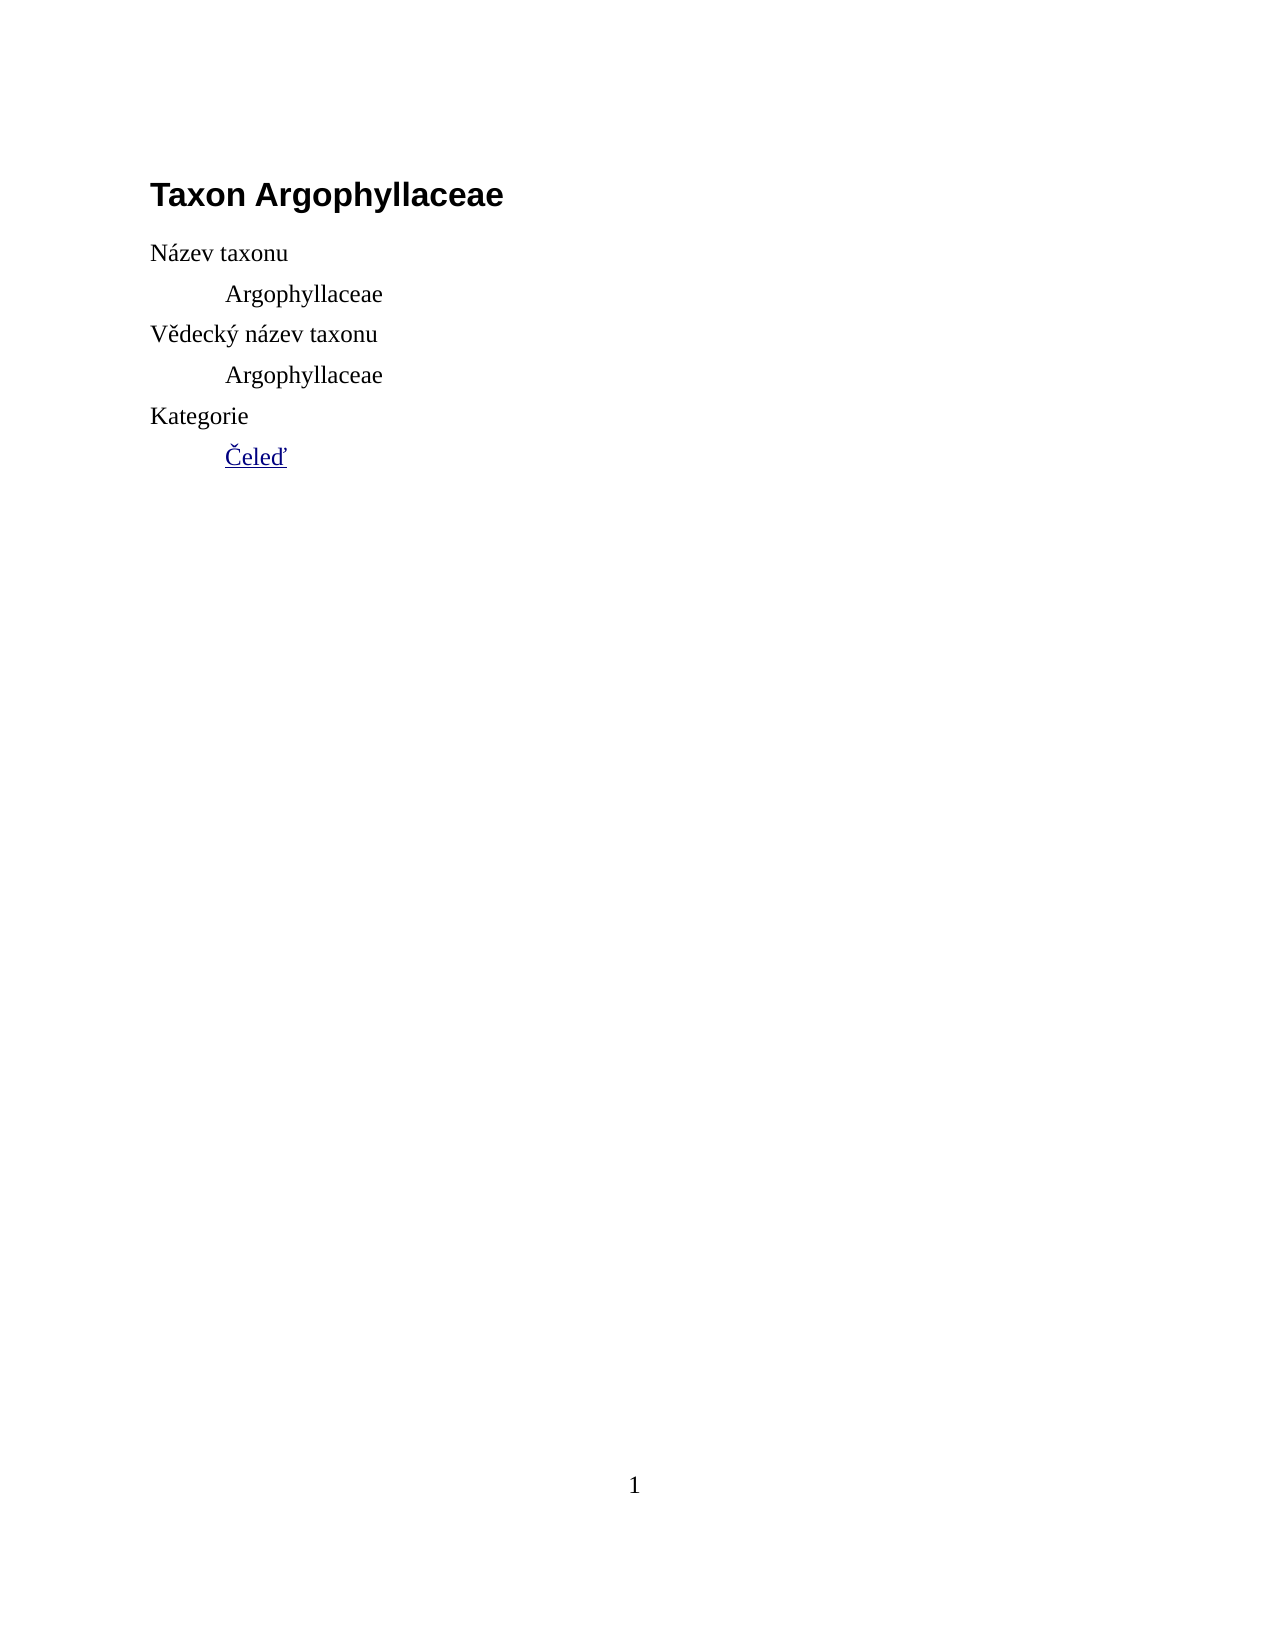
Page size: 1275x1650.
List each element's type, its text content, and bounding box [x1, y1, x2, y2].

text Vědecký název taxonu [150, 319, 1125, 348]
text Argophyllaceae [225, 360, 1125, 389]
text Kategorie [150, 401, 1125, 430]
text Argophyllaceae [225, 279, 1125, 308]
text Čeleď [225, 442, 1125, 471]
subtitle Taxon Argophyllaceae [150, 175, 1125, 214]
text Název taxonu [150, 238, 1125, 267]
